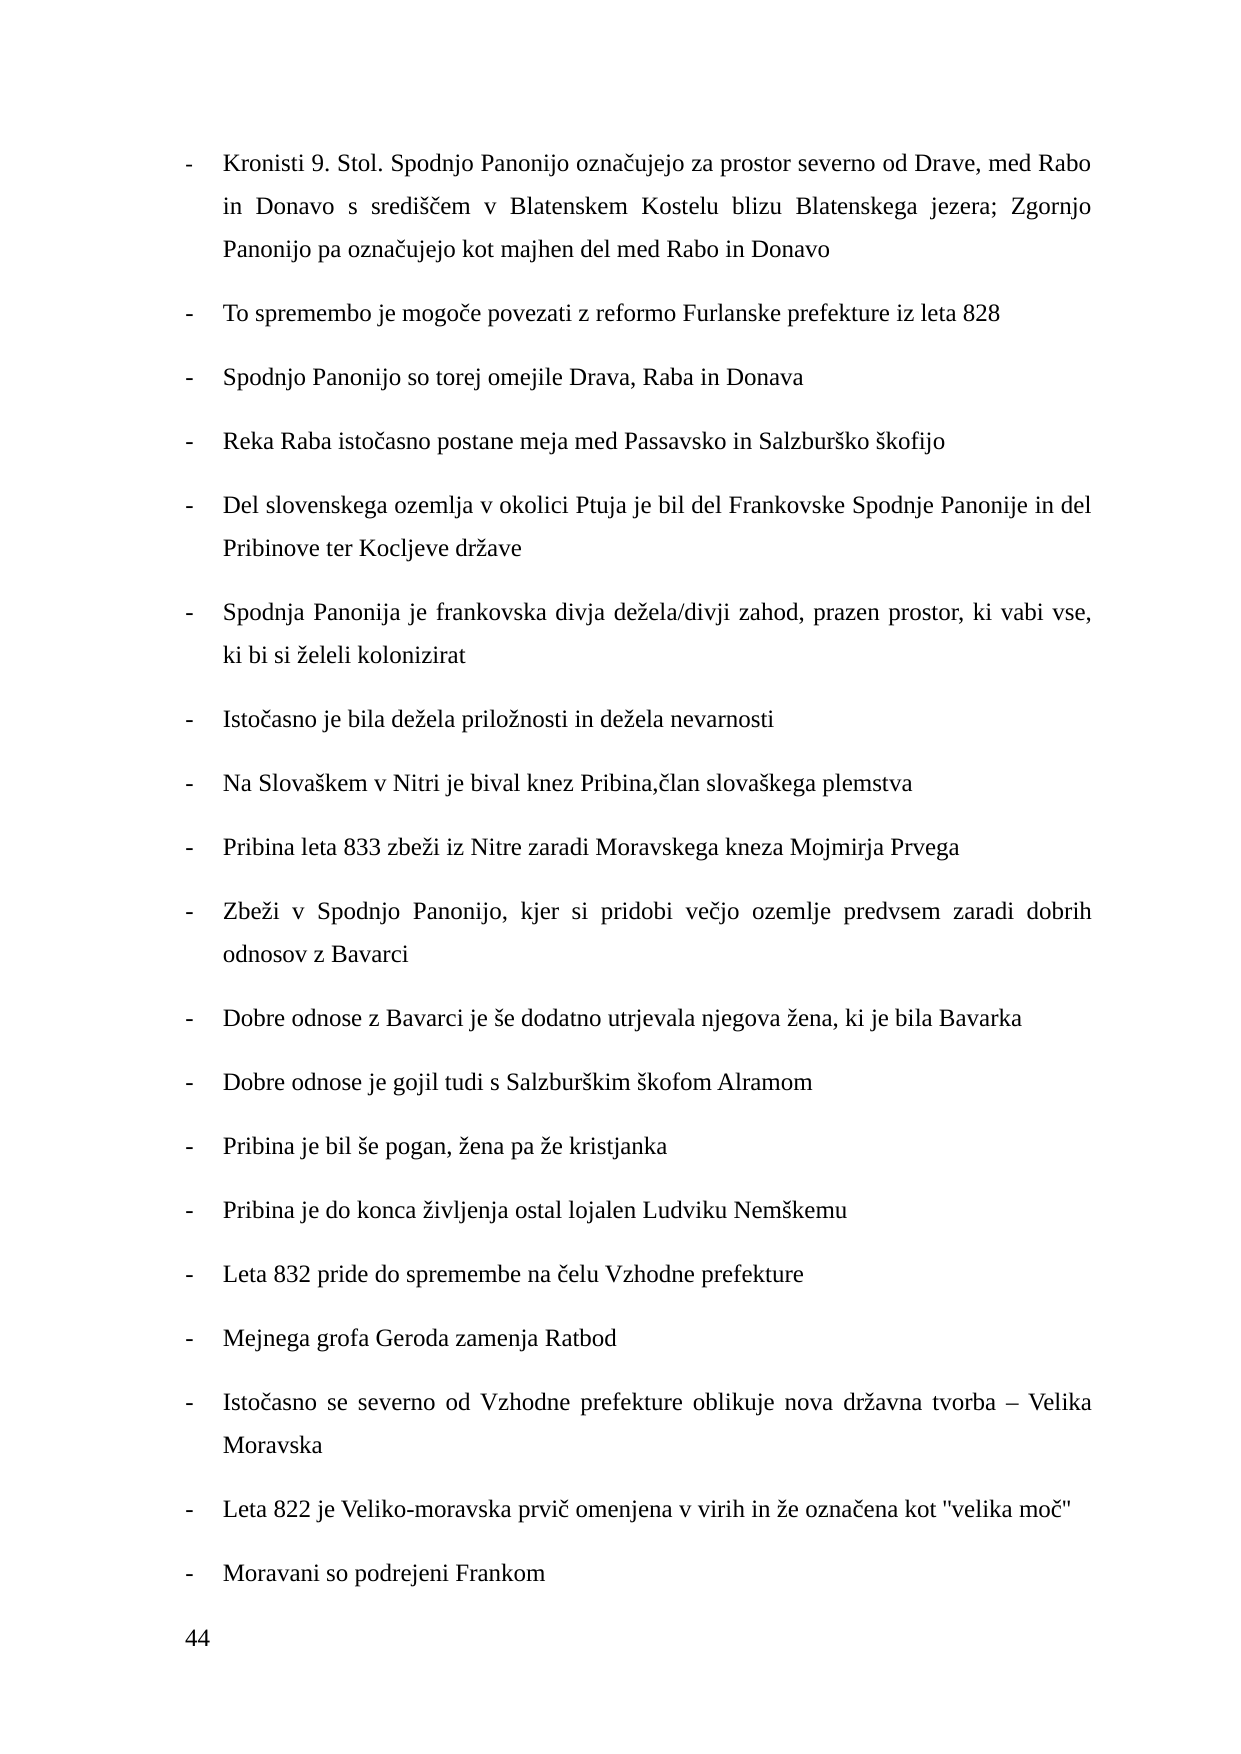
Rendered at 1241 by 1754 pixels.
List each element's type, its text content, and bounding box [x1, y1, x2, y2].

list Istočasno je bila dežela priložnosti in dežela nevarnosti [185, 704, 1093, 733]
list Spodnjo Panonijo so torej omejile Drava, Raba in Donava [185, 362, 1093, 391]
list Moravani so podrejeni Frankom [185, 1558, 1093, 1586]
list Na Slovaškem v Nitri je bival knez Pribina,član slovaškega plemstva [185, 768, 1093, 797]
list Dobre odnose z Bavarci je še dodatno utrjevala njegova žena, ki je bila Bavarka [185, 1003, 1093, 1032]
list Pribina je do konca življenja ostal lojalen Ludviku Nemškemu [185, 1195, 1093, 1223]
list Del slovenskega ozemlja v okolici Ptuja je bil del Frankovske Spodnje Panonije in del Pribinove ter Kocljeve države [185, 490, 1093, 562]
list To spremembo je mogoče povezati z reformo Furlanske prefekture iz leta 828 [185, 298, 1093, 327]
list Pribina je bil še pogan, žena pa že kristjanka [185, 1131, 1093, 1159]
list Dobre odnose je gojil tudi s Salzburškim škofom Alramom [185, 1067, 1093, 1096]
list Kronisti 9. Stol. Spodnjo Panonijo označujejo za prostor severno od Drave, med Rabo in Donavo s središčem v Blatenskem Kostelu blizu Blatenskega jezera; Zgornjo Panonijo pa označujejo kot majhen del med Rabo in Donavo [185, 148, 1093, 263]
list Reka Raba istočasno postane meja med Passavsko in Salzburško škofijo [185, 426, 1093, 454]
list Istočasno se severno od Vzhodne prefekture oblikuje nova državna tvorba – Velika Moravska [185, 1387, 1093, 1458]
list Leta 822 je Veliko-moravska prvič omenjena v virih in že označena kot ''velika moč'' [185, 1494, 1093, 1522]
list Leta 832 pride do spremembe na čelu Vzhodne prefekture [185, 1259, 1093, 1287]
list Zbeži v Spodnjo Panonijo, kjer si pridobi večjo ozemlje predvsem zaradi dobrih odnosov z Bavarci [185, 896, 1093, 968]
list Pribina leta 833 zbeži iz Nitre zaradi Moravskega kneza Mojmirja Prvega [185, 832, 1093, 861]
list Mejnega grofa Geroda zamenja Ratbod [185, 1323, 1093, 1351]
list Spodnja Panonija je frankovska divja dežela/divji zahod, prazen prostor, ki vabi vse, ki bi si želeli kolonizirat [185, 597, 1093, 669]
